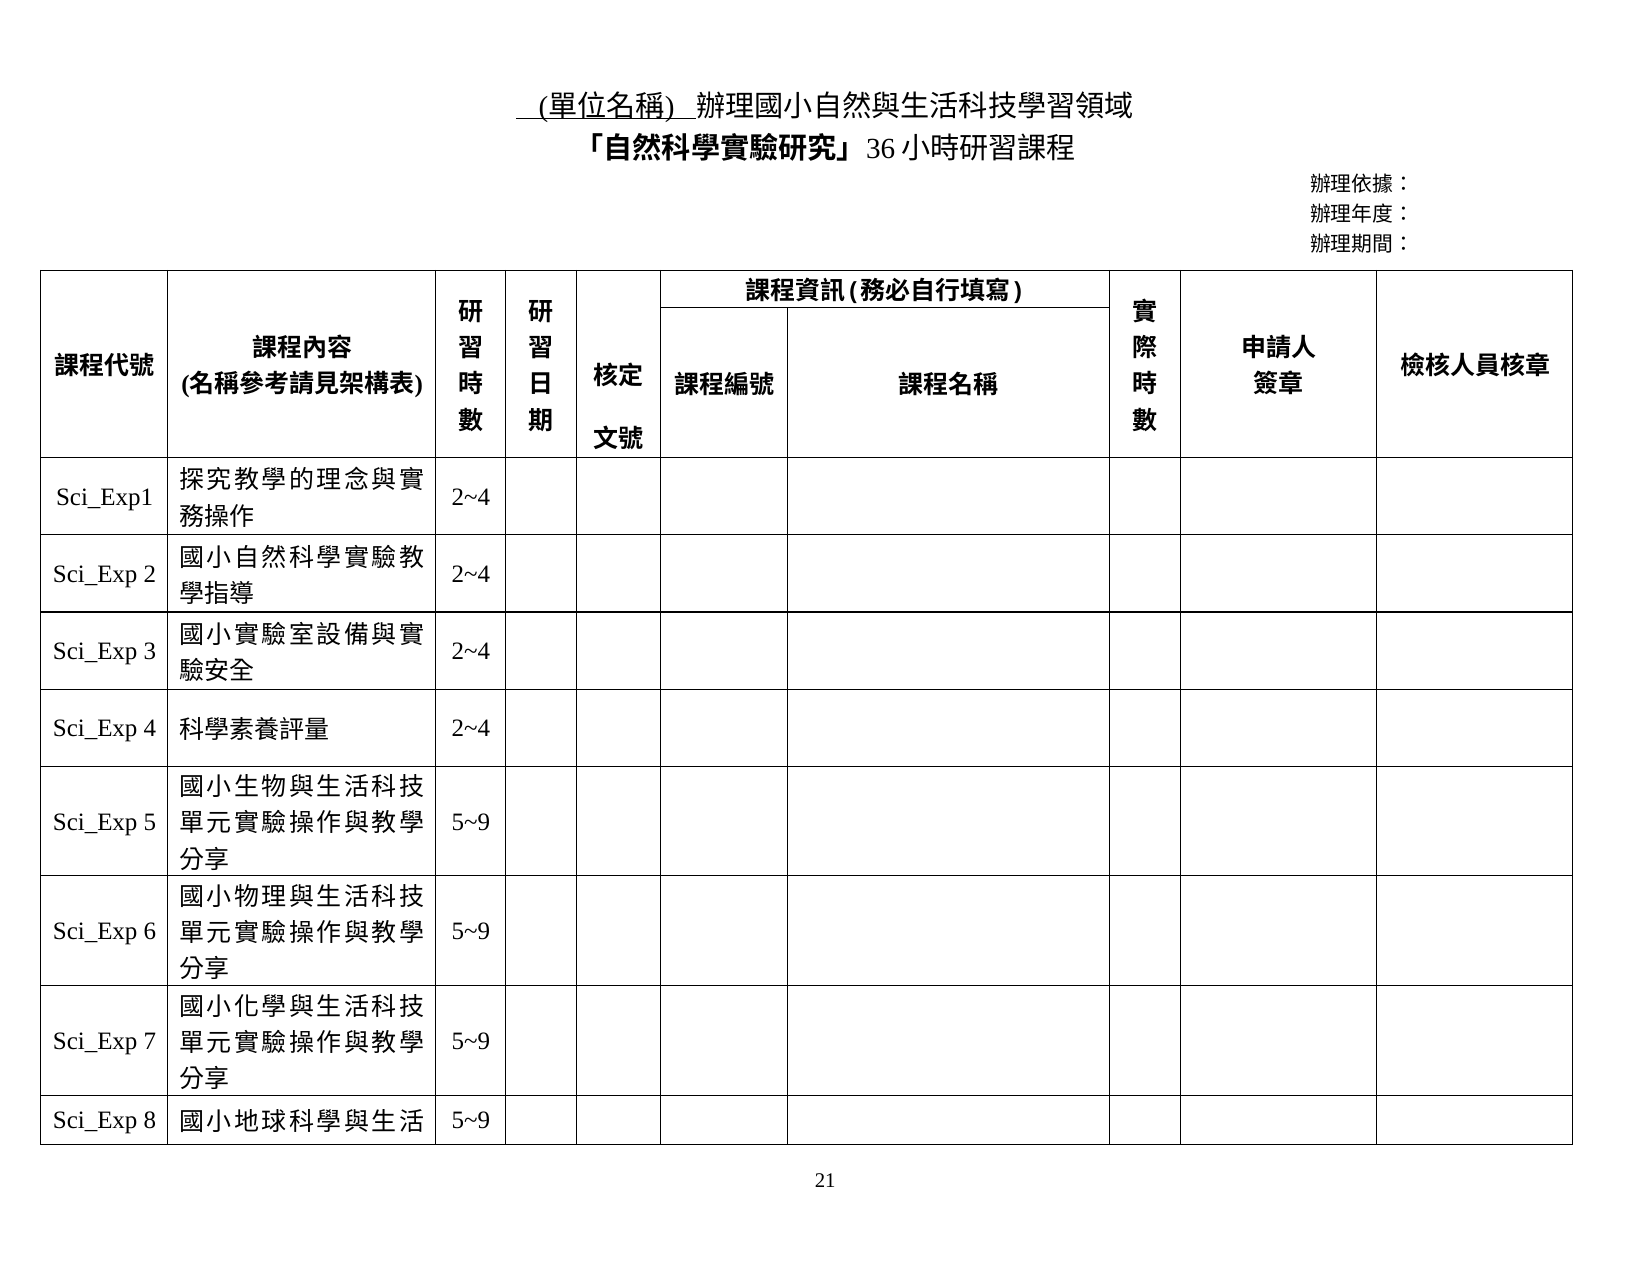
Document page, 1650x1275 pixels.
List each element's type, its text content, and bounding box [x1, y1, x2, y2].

table_cell 5~9 [436, 876, 505, 985]
table_cell [577, 986, 660, 1095]
table_cell [577, 535, 660, 611]
table_cell [506, 458, 576, 534]
table_cell [506, 1096, 576, 1144]
table_cell [661, 767, 787, 875]
table_cell [577, 1096, 660, 1144]
table_cell Sci_Exp1 [41, 458, 167, 534]
table_cell [1377, 613, 1572, 688]
text 「自然科學實驗研究」36小時研習課程 [59, 124, 1591, 167]
table_cell Sci_Exp 6 [41, 876, 167, 985]
table_cell 2~4 [436, 690, 505, 766]
table_cell [1110, 613, 1180, 688]
table_header 課程內容 (名稱參考請見架構表) [168, 271, 435, 457]
table_cell [1181, 1096, 1376, 1144]
table_cell [1110, 986, 1180, 1095]
table_cell 探究教學的理念與實務操作 [168, 458, 435, 534]
table_cell [661, 986, 787, 1095]
table_cell 科學素養評量 [168, 690, 435, 766]
table_cell [506, 876, 576, 985]
table_cell [577, 690, 660, 766]
table_cell Sci_Exp 4 [41, 690, 167, 766]
table_cell [506, 690, 576, 766]
table_header 課程資訊(務必自行填寫) [661, 271, 1109, 307]
table_cell [788, 458, 1109, 534]
table_cell 課程編號 [661, 308, 787, 457]
table_cell [577, 876, 660, 985]
table_cell [1110, 1096, 1180, 1144]
table_cell Sci_Exp 3 [41, 613, 167, 688]
table_cell [1110, 690, 1180, 766]
table_header 實際時數 [1110, 271, 1180, 457]
table_cell 2~4 [436, 613, 505, 688]
table_cell [1181, 613, 1376, 688]
table_cell [788, 535, 1109, 611]
table_cell Sci_Exp 2 [41, 535, 167, 611]
table_cell 5~9 [436, 767, 505, 875]
table_cell [1181, 767, 1376, 875]
table_cell [788, 986, 1109, 1095]
table_cell [1110, 876, 1180, 985]
table_cell [661, 535, 787, 611]
text 辦理依據： [59, 167, 1591, 197]
table_header 申請人 簽章 [1181, 271, 1376, 457]
table_cell [1377, 1096, 1572, 1144]
table_cell [1377, 535, 1572, 611]
table_cell [661, 458, 787, 534]
table_header 課程代號 [41, 271, 167, 457]
table_cell 國小自然科學實驗教學指導 [168, 535, 435, 611]
table_cell [661, 690, 787, 766]
text (單位名稱) 辦理國小自然與生活科技學習領域 [59, 82, 1591, 124]
table_cell [1181, 690, 1376, 766]
table_cell [1377, 458, 1572, 534]
table_cell Sci_Exp 5 [41, 767, 167, 875]
table_cell [788, 690, 1109, 766]
table_cell Sci_Exp 7 [41, 986, 167, 1095]
table_cell 5~9 [436, 1096, 505, 1144]
table_cell [788, 876, 1109, 985]
table_cell [506, 613, 576, 688]
table_cell [1110, 458, 1180, 534]
table_cell [788, 767, 1109, 875]
table_cell [661, 613, 787, 688]
table_cell 國小物理與生活科技單元實驗操作與教學分享 [168, 876, 435, 985]
table_cell [577, 767, 660, 875]
table_cell [1181, 986, 1376, 1095]
table_cell [1110, 767, 1180, 875]
table_cell [1110, 535, 1180, 611]
table_cell 5~9 [436, 986, 505, 1095]
table_cell [1377, 876, 1572, 985]
table_cell [1377, 690, 1572, 766]
table_cell [1181, 876, 1376, 985]
text 辦理期間： [59, 227, 1591, 257]
table_cell [1181, 458, 1376, 534]
table_cell [1377, 986, 1572, 1095]
text 辦理年度： [59, 197, 1591, 227]
table_cell [506, 986, 576, 1095]
table_header 研習 時數 [436, 271, 505, 457]
table_cell 國小地球科學與生活 [168, 1096, 435, 1144]
table_cell [506, 767, 576, 875]
table_cell [788, 613, 1109, 688]
table_cell 國小實驗室設備與實驗安全 [168, 613, 435, 688]
table_header 核定文號 [577, 271, 660, 457]
table_cell 2~4 [436, 535, 505, 611]
table_cell 課程名稱 [788, 308, 1109, 457]
table_cell 國小生物與生活科技單元實驗操作與教學分享 [168, 767, 435, 875]
table_cell [1181, 535, 1376, 611]
table_cell [788, 1096, 1109, 1144]
table_cell [577, 458, 660, 534]
table_cell [661, 1096, 787, 1144]
table_cell 2~4 [436, 458, 505, 534]
table_cell [506, 535, 576, 611]
table_header 檢核人員核章 [1377, 271, 1572, 457]
table_cell Sci_Exp 8 [41, 1096, 167, 1144]
table_cell [661, 876, 787, 985]
table_header 研習日期 [506, 271, 576, 457]
table_cell [577, 613, 660, 688]
table_cell 國小化學與生活科技單元實驗操作與教學分享 [168, 986, 435, 1095]
table_cell [1377, 767, 1572, 875]
